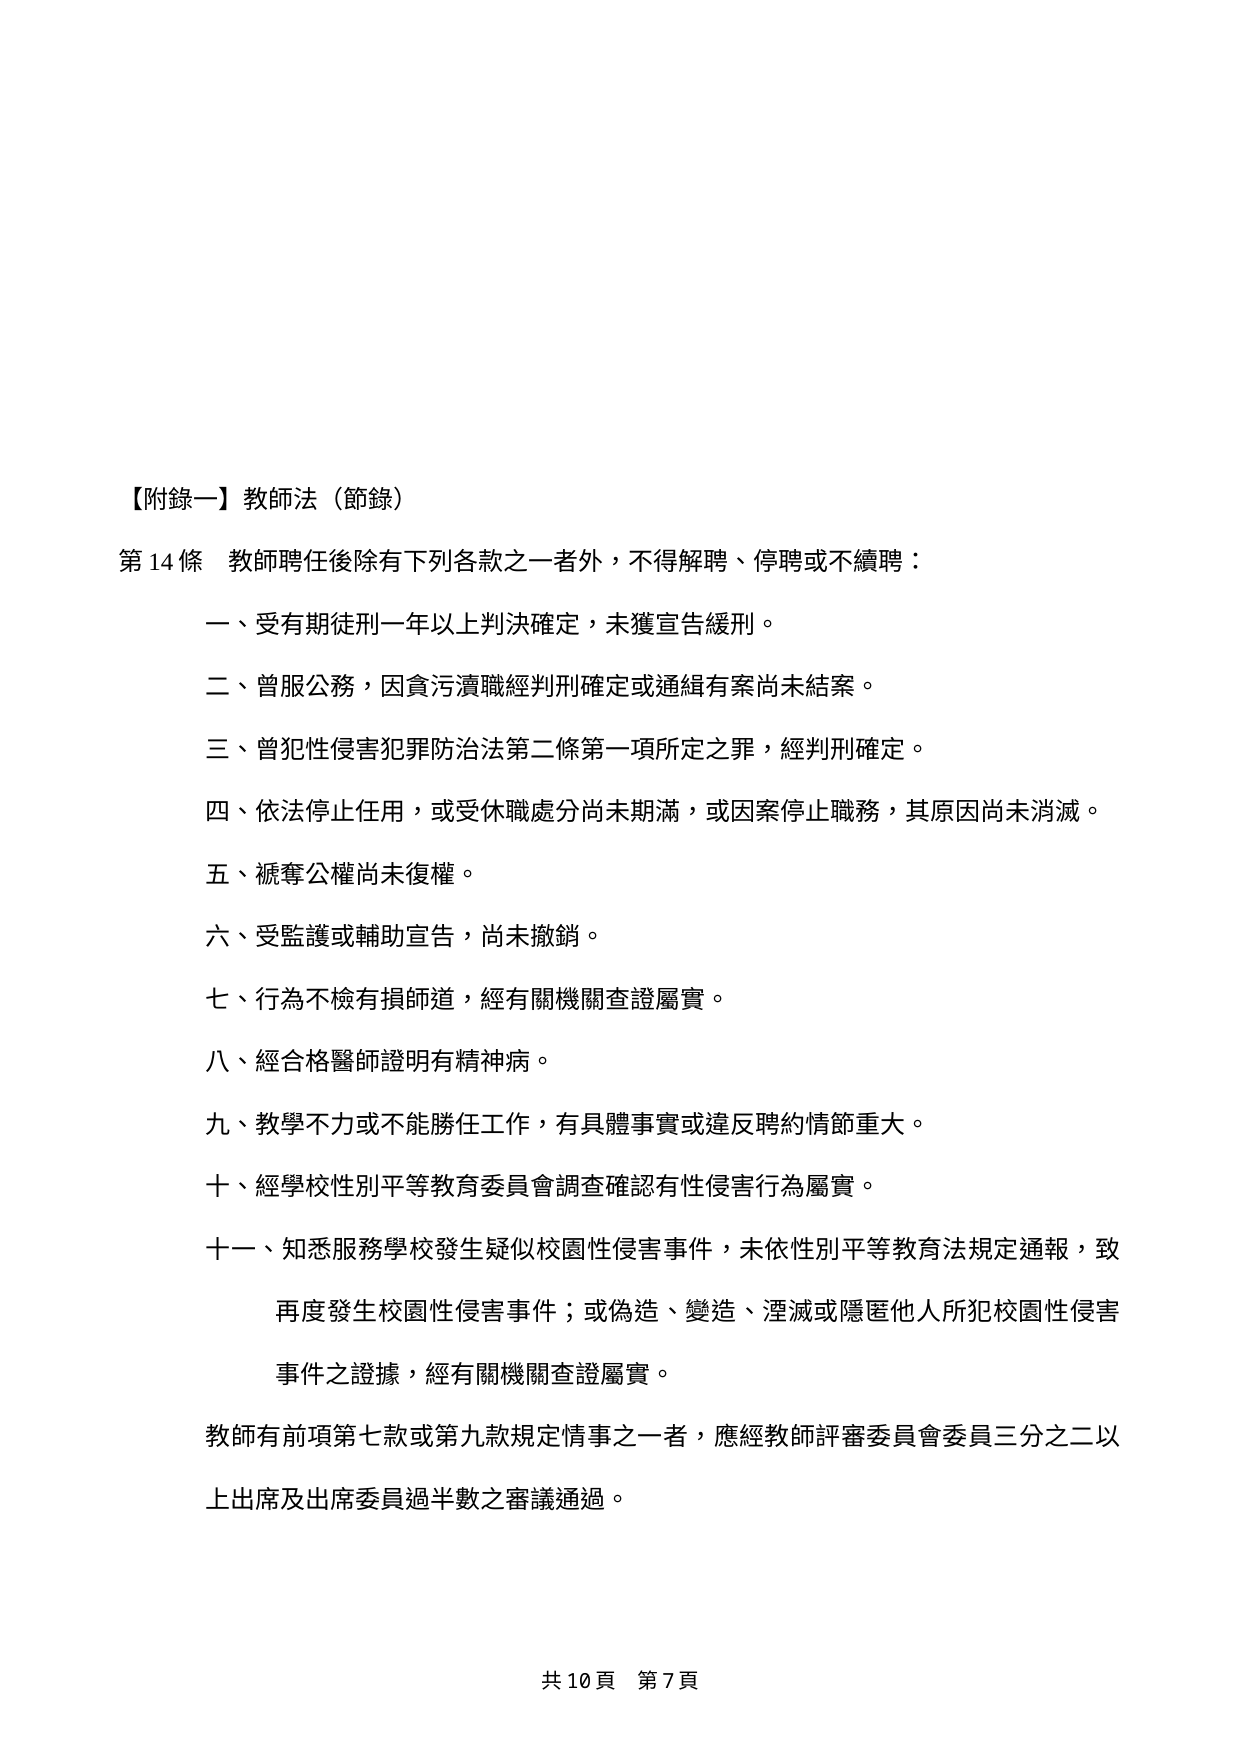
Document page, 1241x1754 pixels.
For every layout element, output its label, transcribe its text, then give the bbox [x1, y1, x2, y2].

text 二、曾服公務，因貪污瀆職經判刑確定或通緝有案尚未結案。 [118, 643, 1122, 706]
text 八、經合格醫師證明有精神病。 [118, 1018, 1122, 1081]
text 十一、知悉服務學校發生疑似校園性侵害事件，未依性別平等教育法規定通報，致再度發生校園性侵害事件；或偽造、變造、湮滅或隱匿他人所犯校園性侵害事件之證據，經有關機關查證屬實。 [206, 1206, 1122, 1393]
text 五、褫奪公權尚未復權。 [118, 831, 1122, 893]
text 四、依法停止任用，或受休職處分尚未期滿，或因案停止職務，其原因尚未消滅。 [118, 768, 1122, 831]
text 第14條 教師聘任後除有下列各款之一者外，不得解聘、停聘或不續聘： [118, 518, 1122, 581]
text 六、受監護或輔助宣告，尚未撤銷。 [118, 893, 1122, 956]
text 【附錄一】教師法（節錄） [118, 456, 1122, 518]
text 一、受有期徒刑一年以上判決確定，未獲宣告緩刑。 [118, 581, 1122, 643]
text 三、曾犯性侵害犯罪防治法第二條第一項所定之罪，經判刑確定。 [118, 706, 1122, 768]
text 教師有前項第七款或第九款規定情事之一者，應經教師評審委員會委員三分之二以上出席及出席委員過半數之審議通過。 [206, 1393, 1122, 1518]
text 七、行為不檢有損師道，經有關機關查證屬實。 [118, 956, 1122, 1018]
text 九、教學不力或不能勝任工作，有具體事實或違反聘約情節重大。 [118, 1081, 1122, 1143]
text 十、經學校性別平等教育委員會調查確認有性侵害行為屬實。 [118, 1143, 1122, 1206]
